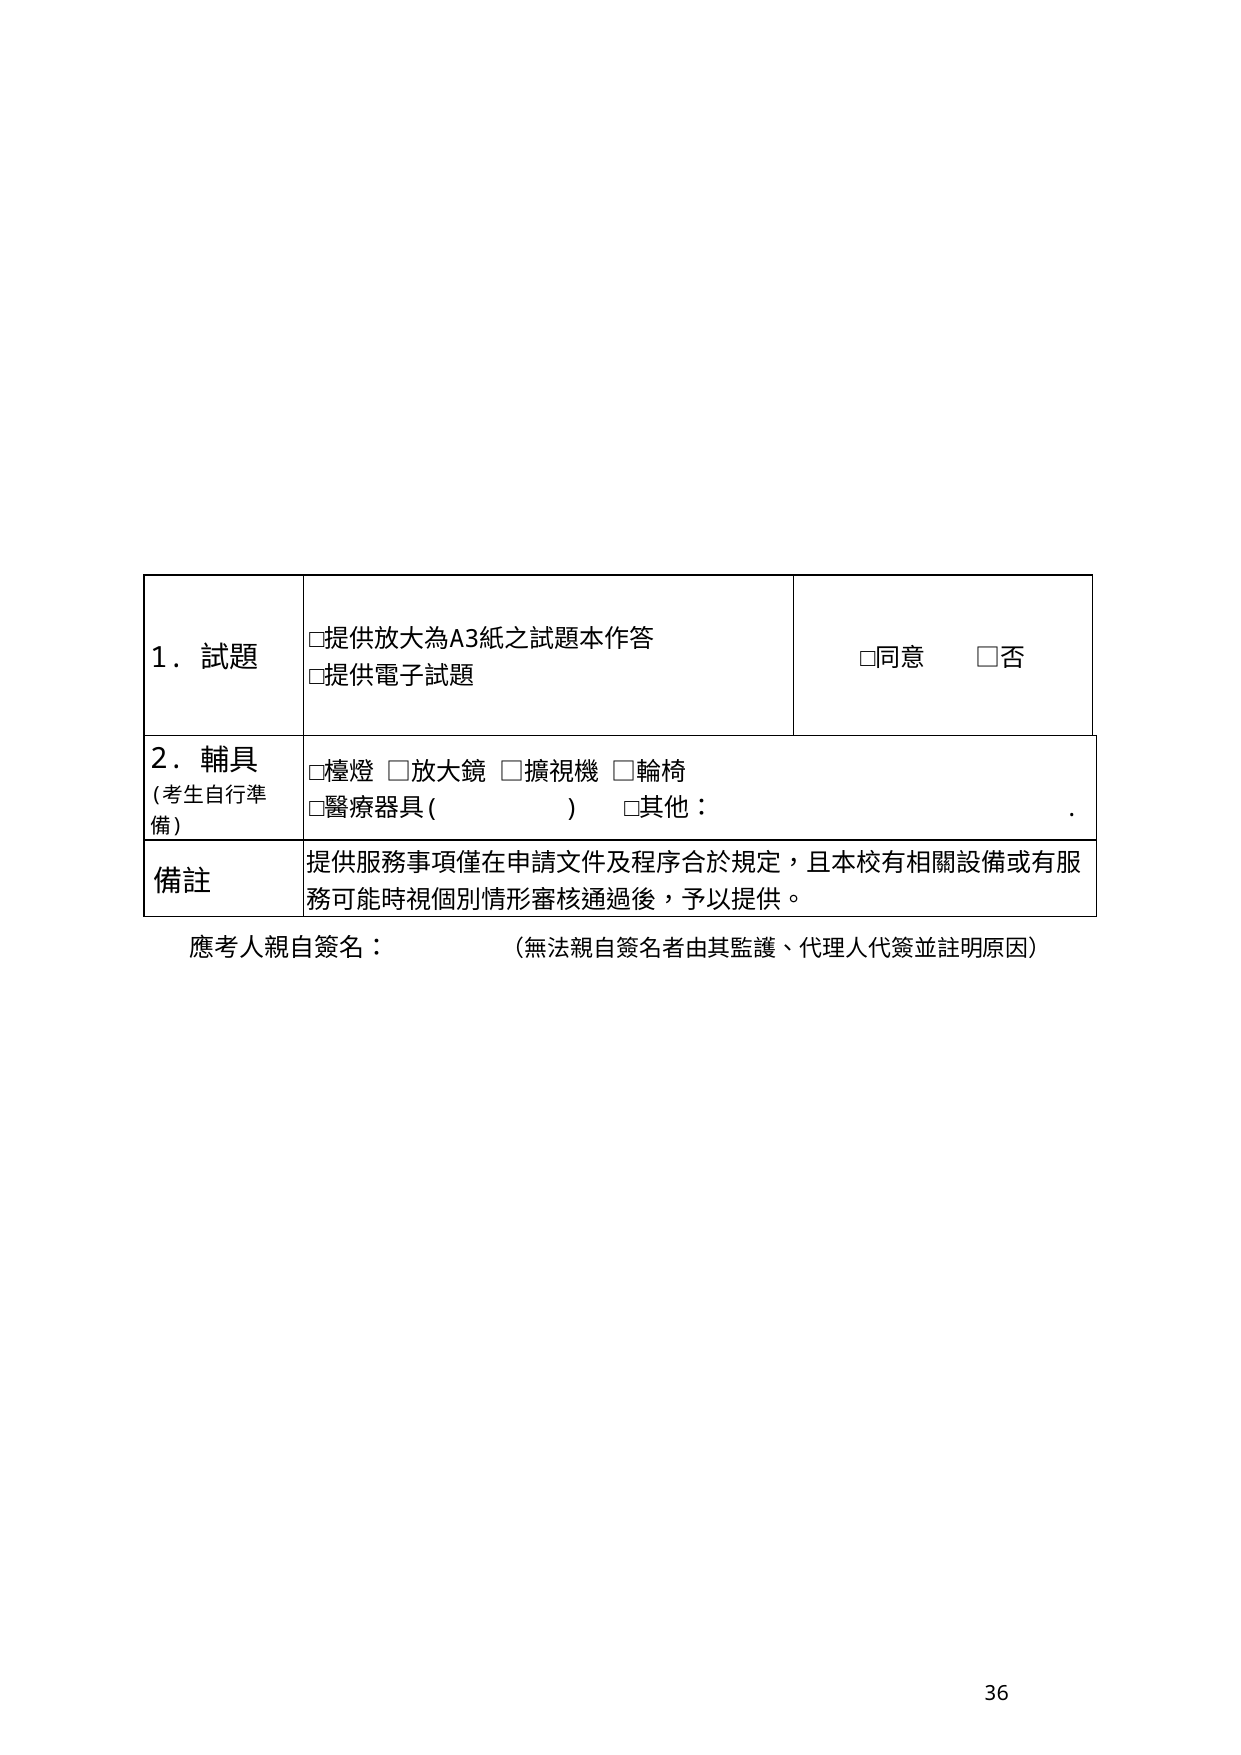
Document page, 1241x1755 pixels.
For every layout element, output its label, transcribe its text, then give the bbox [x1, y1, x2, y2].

table_cell 備註 [145, 841, 303, 916]
table_cell 2. 輔具 (考生自行準備) [145, 736, 303, 839]
table_cell □檯燈 □放大鏡 □擴視機 □輪椅 □醫療器具( ) □其他： . [304, 736, 1096, 839]
table_cell □同意 □否 [794, 576, 1092, 735]
table_cell 1. 試題 [145, 576, 303, 735]
table_cell 提供服務事項僅在申請文件及程序合於規定，且本校有相關設備或有服務可能時視個別情形審核通過後，予以提供。 [304, 841, 1096, 916]
table_cell □提供放大為A3紙之試題本作答 □提供電子試題 [304, 576, 793, 735]
text 應考人親自簽名： （無法親自簽名者由其監護、代理人代簽並註明原因） [106, 917, 1134, 963]
